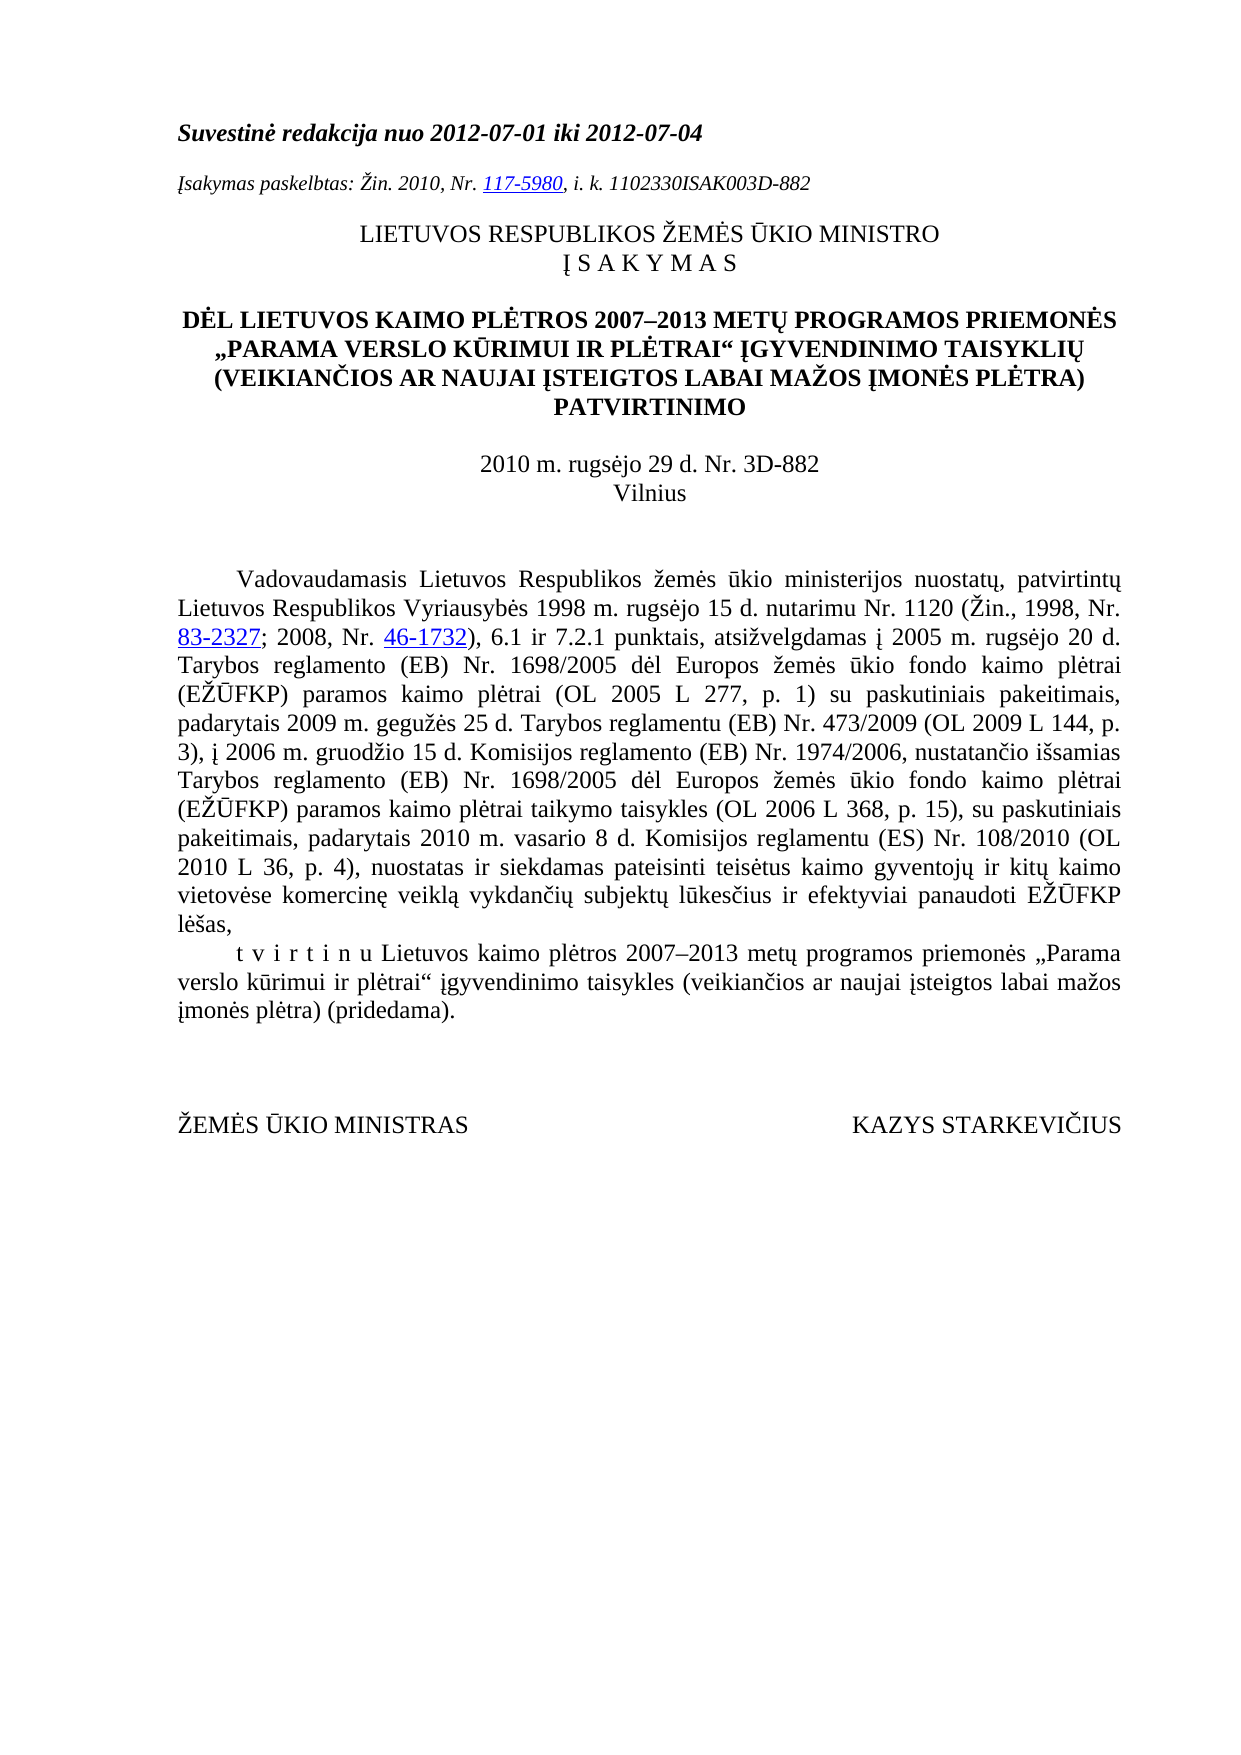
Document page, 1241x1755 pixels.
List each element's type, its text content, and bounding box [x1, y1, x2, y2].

text Vilnius [177, 478, 1122, 507]
text Įsakymas paskelbtas: Žin. 2010, Nr. 117-5980, i. k. 1102330ISAK003D-882 [177, 171, 1122, 195]
text DĖL LIETUVOS KAIMO PLĖTROS 2007–2013 METŲ PROGRAMOS PRIEMONĖS „PARAMA VERSLO KŪRIMUI IR PLĖTRAI“ ĮGYVENDINIMO TAISYKLIŲ (VEIKIANČIOS AR NAUJAI ĮSTEIGTOS LABAI MAŽOS ĮMONĖS PLĖTRA) PATVIRTINIMO [177, 305, 1122, 420]
text Žemės ūkio ministras Kazys Starkevičius [177, 1110, 1122, 1139]
text 2010 m. rugsėjo 29 d. Nr. 3D-882 [177, 449, 1122, 478]
text LIETUVOS RESPUBLIKOS ŽEMĖS ŪKIO MINISTRO [177, 219, 1122, 248]
text Į S A K Y M A S [177, 248, 1122, 277]
text Vadovaudamasis Lietuvos Respublikos žemės ūkio ministerijos nuostatų, patvirtintų Lietuvos Respublikos Vyriausybės 1998 m. rugsėjo 15 d. nutarimu Nr. 1120 (Žin., 1998, Nr. 83-2327; 2008, Nr. 46-1732), 6.1 ir 7.2.1 punktais, atsižvelgdamas į 2005 m. rugsėjo 20 d. Tarybos reglamento (EB) Nr. 1698/2005 dėl Europos žemės ūkio fondo kaimo plėtrai (EŽŪFKP) paramos kaimo plėtrai (OL 2005 L 277, p. 1) su paskutiniais pakeitimais, padarytais 2009 m. gegužės 25 d. Tarybos reglamentu (EB) Nr. 473/2009 (OL 2009 L 144, p. 3), į 2006 m. gruodžio 15 d. Komisijos reglamento (EB) Nr. 1974/2006, nustatančio išsamias Tarybos reglamento (EB) Nr. 1698/2005 dėl Europos žemės ūkio fondo kaimo plėtrai (EŽŪFKP) paramos kaimo plėtrai taikymo taisykles (OL 2006 L 368, p. 15), su paskutiniais pakeitimais, padarytais 2010 m. vasario 8 d. Komisijos reglamentu (ES) Nr. 108/2010 (OL 2010 L 36, p. 4), nuostatas ir siekdamas pateisinti teisėtus kaimo gyventojų ir kitų kaimo vietovėse komercinę veiklą vykdančių subjektų lūkesčius ir efektyviai panaudoti EŽŪFKP lėšas, [177, 564, 1122, 938]
text Suvestinė redakcija nuo 2012-07-01 iki 2012-07-04 [177, 118, 1122, 147]
text t v i r t i n u Lietuvos kaimo plėtros 2007–2013 metų programos priemonės „Parama verslo kūrimui ir plėtrai“ įgyvendinimo taisykles (veikiančios ar naujai įsteigtos labai mažos įmonės plėtra) (pridedama). [177, 938, 1122, 1024]
